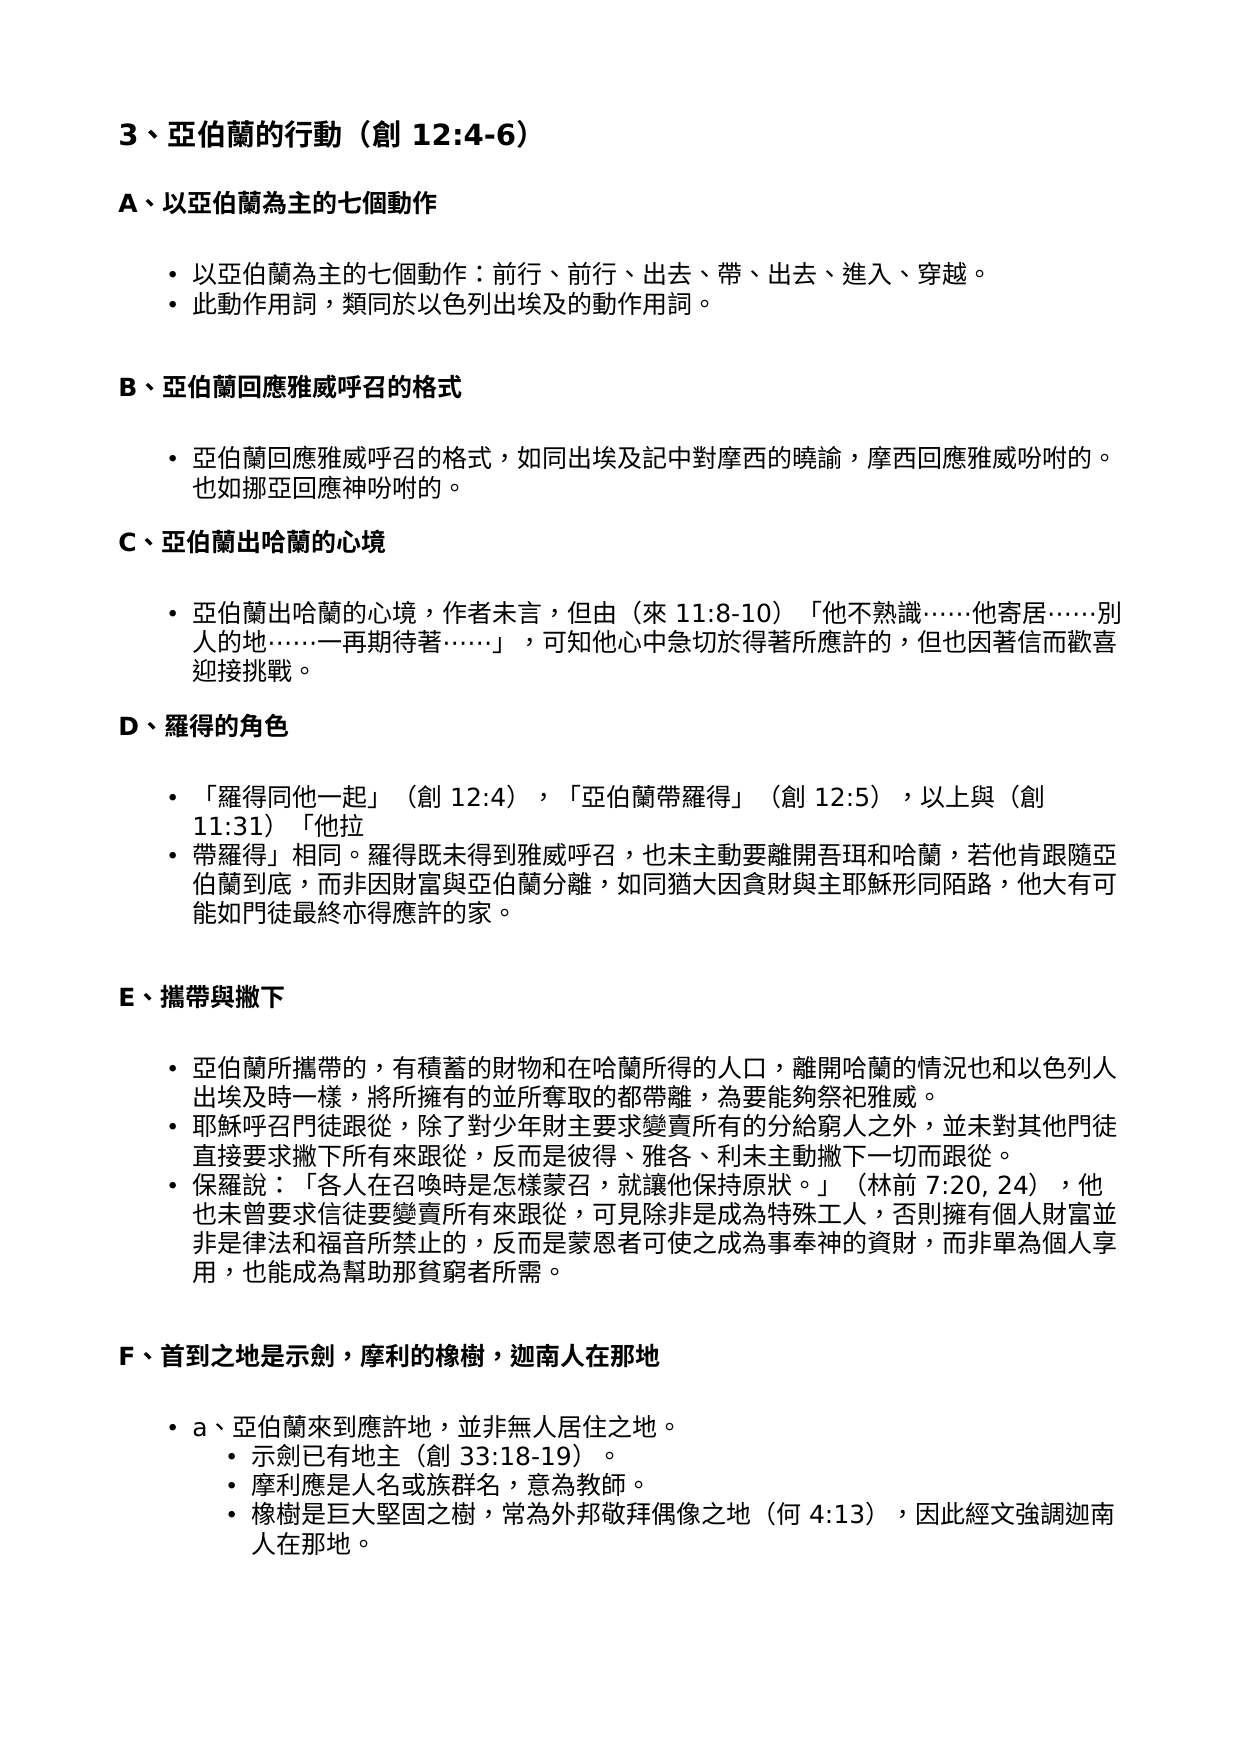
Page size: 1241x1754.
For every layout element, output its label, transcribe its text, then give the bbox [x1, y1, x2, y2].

list 以亞伯蘭為主的七個動作：前行、前行、出去、帶、出去、進入、穿越。 [177, 261, 1122, 290]
subtitle D、羅得的角色 [118, 712, 1122, 741]
subtitle F、首到之地是示劍，摩利的橡樹，迦南人在那地 [118, 1342, 1122, 1371]
list 耶穌呼召門徒跟從，除了對少年財主要求變賣所有的分給窮人之外，並未對其他門徒直接要求撇下所有來跟從，反而是彼得、雅各、利未主動撇下一切而跟從。 [177, 1113, 1122, 1171]
subtitle C、亞伯蘭出哈蘭的心境 [118, 528, 1122, 557]
list 亞伯蘭所攜帶的，有積蓄的財物和在哈蘭所得的人口，離開哈蘭的情況也和以色列人出埃及時一樣，將所擁有的並所奪取的都帶離，為要能夠祭祀雅威。 [177, 1054, 1122, 1113]
subtitle E、攜帶與撇下 [118, 983, 1122, 1012]
list 亞伯蘭出哈蘭的心境，作者未言，但由（來 11:8-10）「他不熟識⋯⋯他寄居⋯⋯別人的地⋯⋯一再期待著⋯⋯」，可知他心中急切於得著所應許的，但也因著信而歡喜迎接挑戰。 [177, 599, 1122, 687]
list 橡樹是巨大堅固之樹，常為外邦敬拜偶像之地（何 4:13），因此經文強調迦南人在那地。 [236, 1501, 1122, 1559]
list 示劍已有地主（創 33:18-19）。 [236, 1442, 1122, 1472]
list 帶羅得」相同。羅得既未得到雅威呼召，也未主動要離開吾珥和哈蘭，若他肯跟隨亞伯蘭到底，而非因財富與亞伯蘭分離，如同猶大因貪財與主耶穌形同陌路，他大有可能如門徒最終亦得應許的家。 [177, 841, 1122, 929]
subtitle A、以亞伯蘭為主的七個動作 [118, 189, 1122, 219]
list a、亞伯蘭來到應許地，並非無人居住之地。 [177, 1413, 1122, 1442]
subtitle B、亞伯蘭回應雅威呼召的格式 [118, 373, 1122, 403]
list 「羅得同他一起」（創 12:4），「亞伯蘭帶羅得」（創 12:5），以上與（創 11:31）「他拉 [177, 783, 1122, 841]
list 此動作用詞，類同於以色列出埃及的動作用詞。 [177, 290, 1122, 319]
list 亞伯蘭回應雅威呼召的格式，如同出埃及記中對摩西的曉諭，摩西回應雅威吩咐的。也如挪亞回應神吩咐的。 [177, 445, 1122, 503]
list 摩利應是人名或族群名，意為教師。 [236, 1472, 1122, 1501]
subtitle 3、亞伯蘭的行動（創 12:4-6） [118, 118, 1122, 152]
list 保羅說：「各人在召喚時是怎樣蒙召，就讓他保持原狀。」（林前 7:20, 24），他也未曾要求信徒要變賣所有來跟從，可見除非是成為特殊工人，否則擁有個人財富並非是律法和福音所禁止的，反而是蒙恩者可使之成為事奉神的資財，而非單為個人享用，也能成為幫助那貧窮者所需。 [177, 1171, 1122, 1288]
